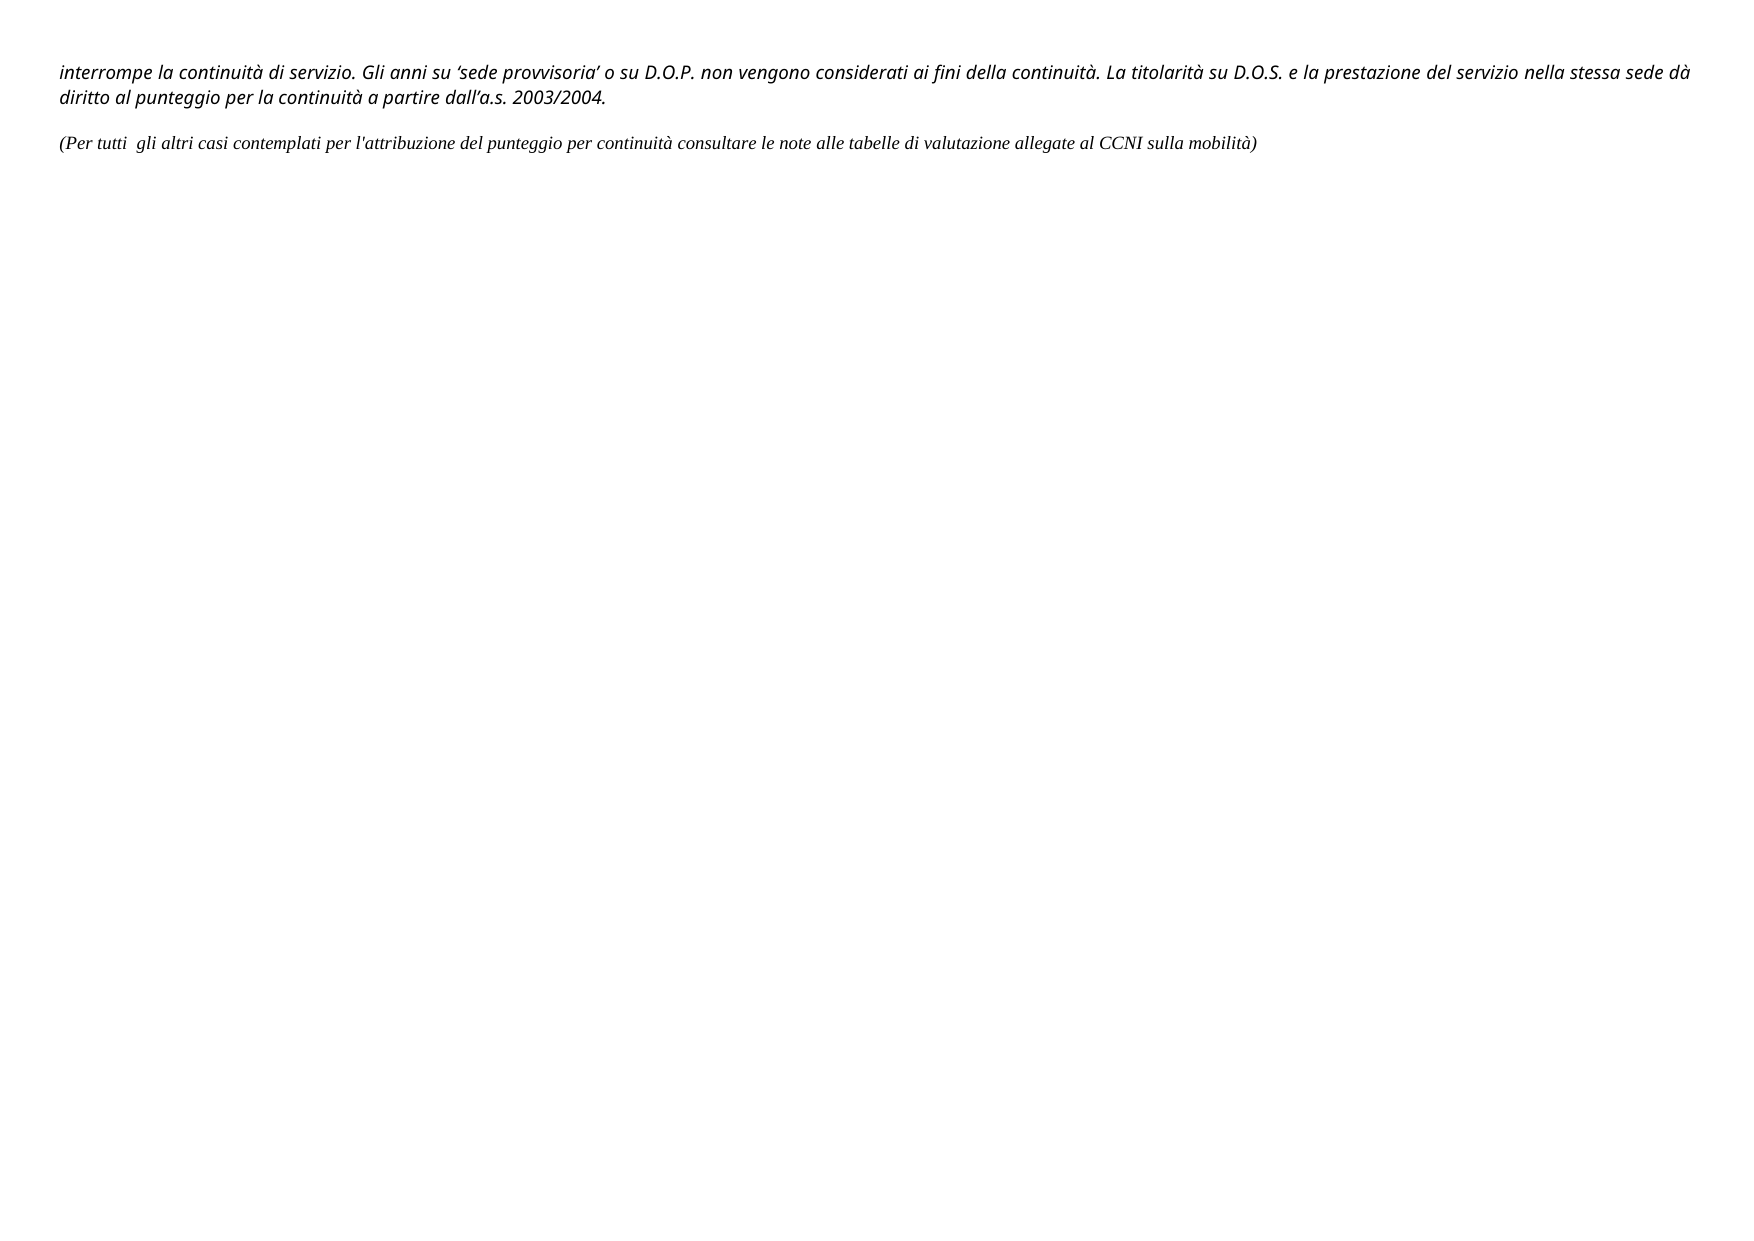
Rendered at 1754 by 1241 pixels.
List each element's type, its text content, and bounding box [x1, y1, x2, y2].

text interrompe la continuità di servizio. Gli anni su ‘sede provvisoria’ o su D.O.P. non vengono considerati ai fini della continuità. La titolarità su D.O.S. e la prestazione del servizio nella stessa sede dà diritto al punteggio per la continuità a partire dall’a.s. 2003/2004. [59, 59, 1695, 110]
text (Per tutti gli altri casi contemplati per l'attribuzione del punteggio per continuità consultare le note alle tabelle di valutazione allegate al CCNI sulla mobilità) [59, 132, 1695, 153]
